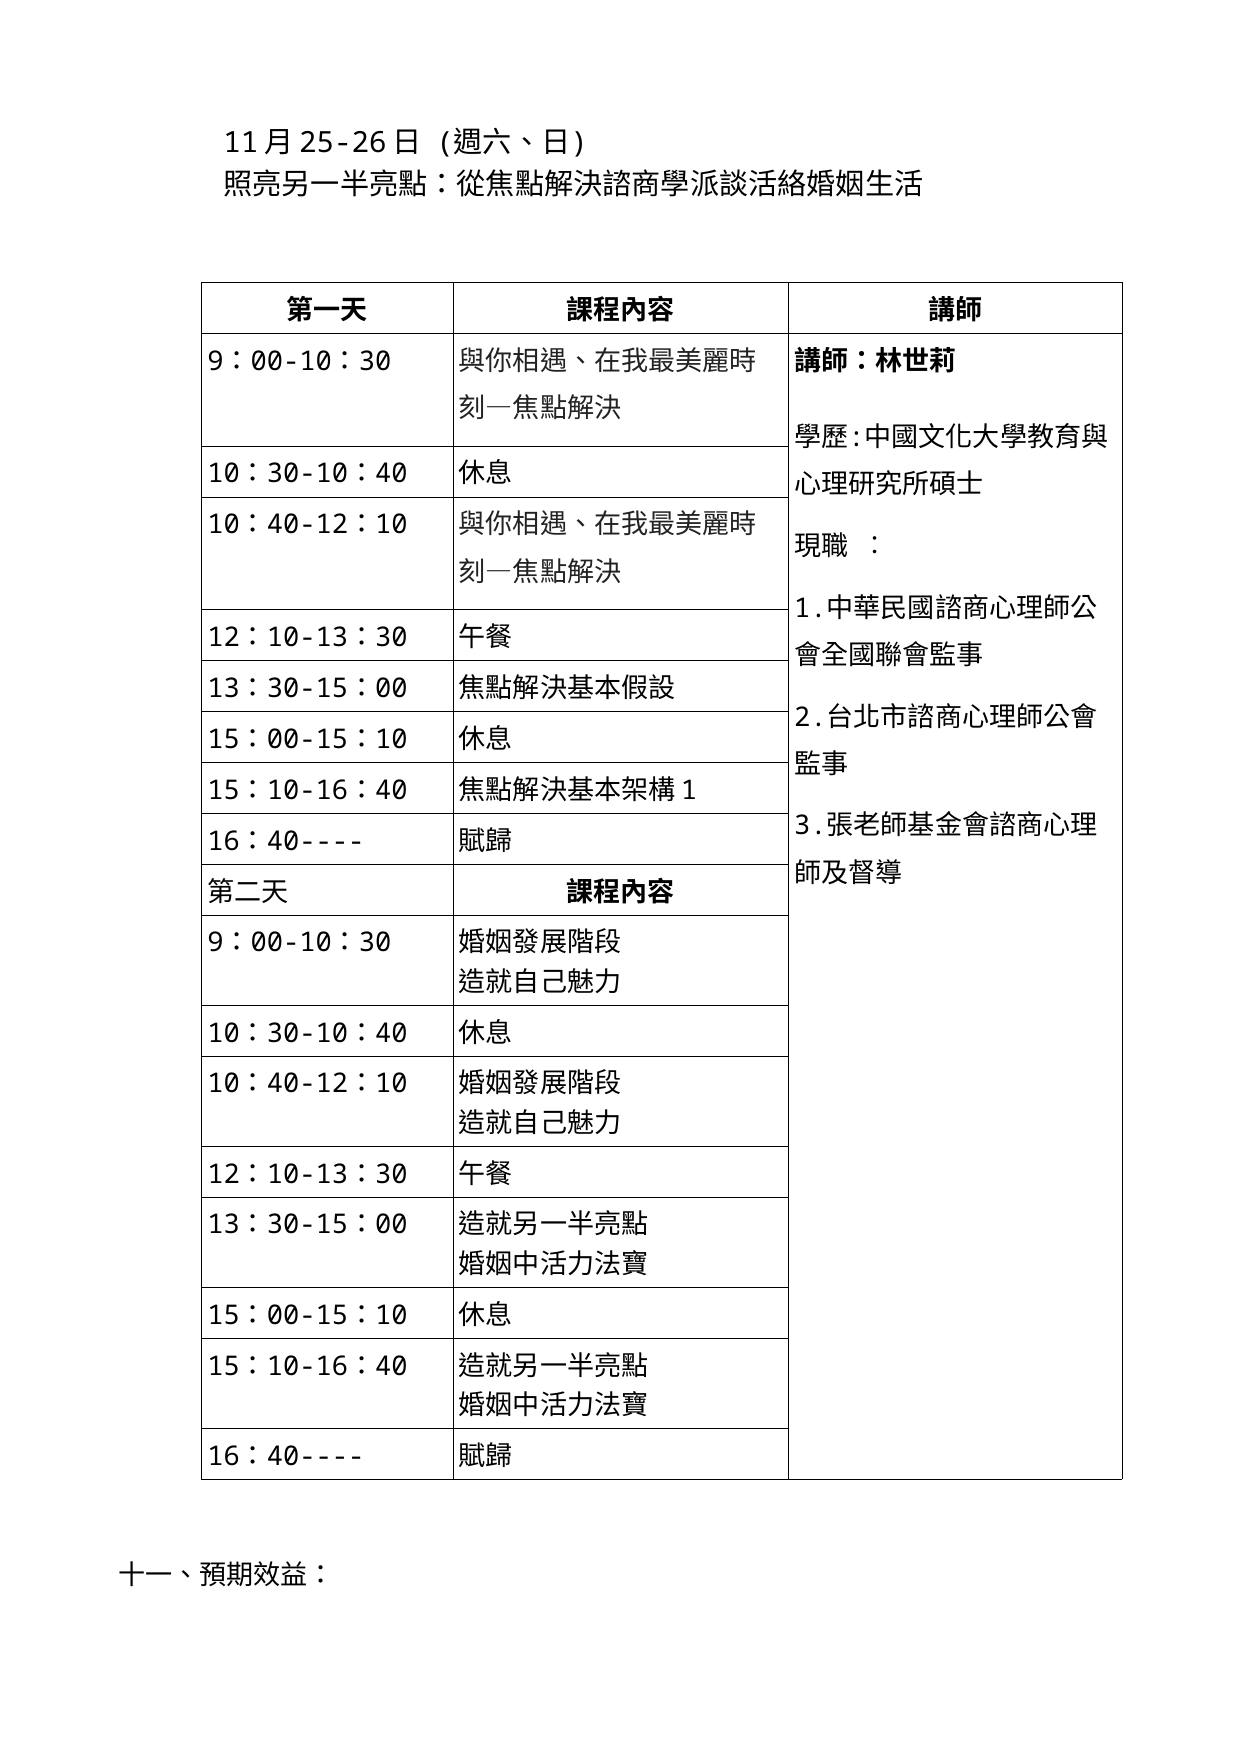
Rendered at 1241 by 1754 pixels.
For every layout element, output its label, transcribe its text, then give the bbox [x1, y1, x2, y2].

table_cell 9：00-10：30 [202, 916, 453, 1005]
text 十一、預期效益： [118, 1553, 1122, 1592]
text 照亮另一半亮點：從焦點解決諮商學派談活絡婚姻生活 [118, 161, 1122, 203]
table_cell 12：10-13：30 [202, 610, 453, 660]
table_cell 16：40---- [202, 814, 453, 864]
table_cell 賦歸 [454, 814, 788, 864]
table_cell 休息 [454, 447, 788, 497]
table_cell 10：30-10：40 [202, 1006, 453, 1056]
table_cell 第二天 [202, 865, 453, 914]
table_cell 10：40-12：10 [202, 1057, 453, 1146]
table_cell 15：10-16：40 [202, 1339, 453, 1428]
table_header 課程內容 [454, 283, 788, 333]
table_cell 16：40---- [202, 1429, 453, 1479]
table_cell 與你相遇、在我最美麗時刻—焦點解決 [454, 498, 788, 609]
table_cell 10：40-12：10 [202, 498, 453, 609]
table_cell 與你相遇、在我最美麗時刻—焦點解決 [454, 334, 788, 446]
table_cell 婚姻發展階段 造就自己魅力 [454, 1057, 788, 1146]
table_cell 課程內容 [454, 865, 788, 914]
table_cell 造就另一半亮點 婚姻中活力法寶 [454, 1339, 788, 1428]
table_cell 午餐 [454, 1147, 788, 1197]
table_cell 造就另一半亮點 婚姻中活力法寶 [454, 1198, 788, 1287]
table_cell 15：00-15：10 [202, 712, 453, 762]
table_header 講師 [789, 283, 1122, 333]
table_cell 午餐 [454, 610, 788, 660]
table_cell 12：10-13：30 [202, 1147, 453, 1197]
table_cell 休息 [454, 1288, 788, 1338]
table_cell 賦歸 [454, 1429, 788, 1479]
table_cell 休息 [454, 712, 788, 762]
table_cell 婚姻發展階段 造就自己魅力 [454, 916, 788, 1005]
table_cell 休息 [454, 1006, 788, 1056]
table_cell 焦點解決基本架構1 [454, 763, 788, 813]
table_cell 15：10-16：40 [202, 763, 453, 813]
table_cell 13：30-15：00 [202, 1198, 453, 1287]
table_cell 9：00-10：30 [202, 334, 453, 446]
table_cell 15：00-15：10 [202, 1288, 453, 1338]
table_header 第一天 [202, 283, 453, 333]
table_cell 講師：林世莉 學歷:中國文化大學教育與心理研究所碩士 現職 ︰ 1.中華民國諮商心理師公會全國聯會監事 2.台北市諮商心理師公會監事 3.張老師基金會諮商心理師及督導 [789, 334, 1122, 1479]
table_cell 10：30-10：40 [202, 447, 453, 497]
table_cell 13：30-15：00 [202, 661, 453, 711]
table_cell 焦點解決基本假設 [454, 661, 788, 711]
text 11月25-26日 (週六、日) [118, 118, 1122, 161]
